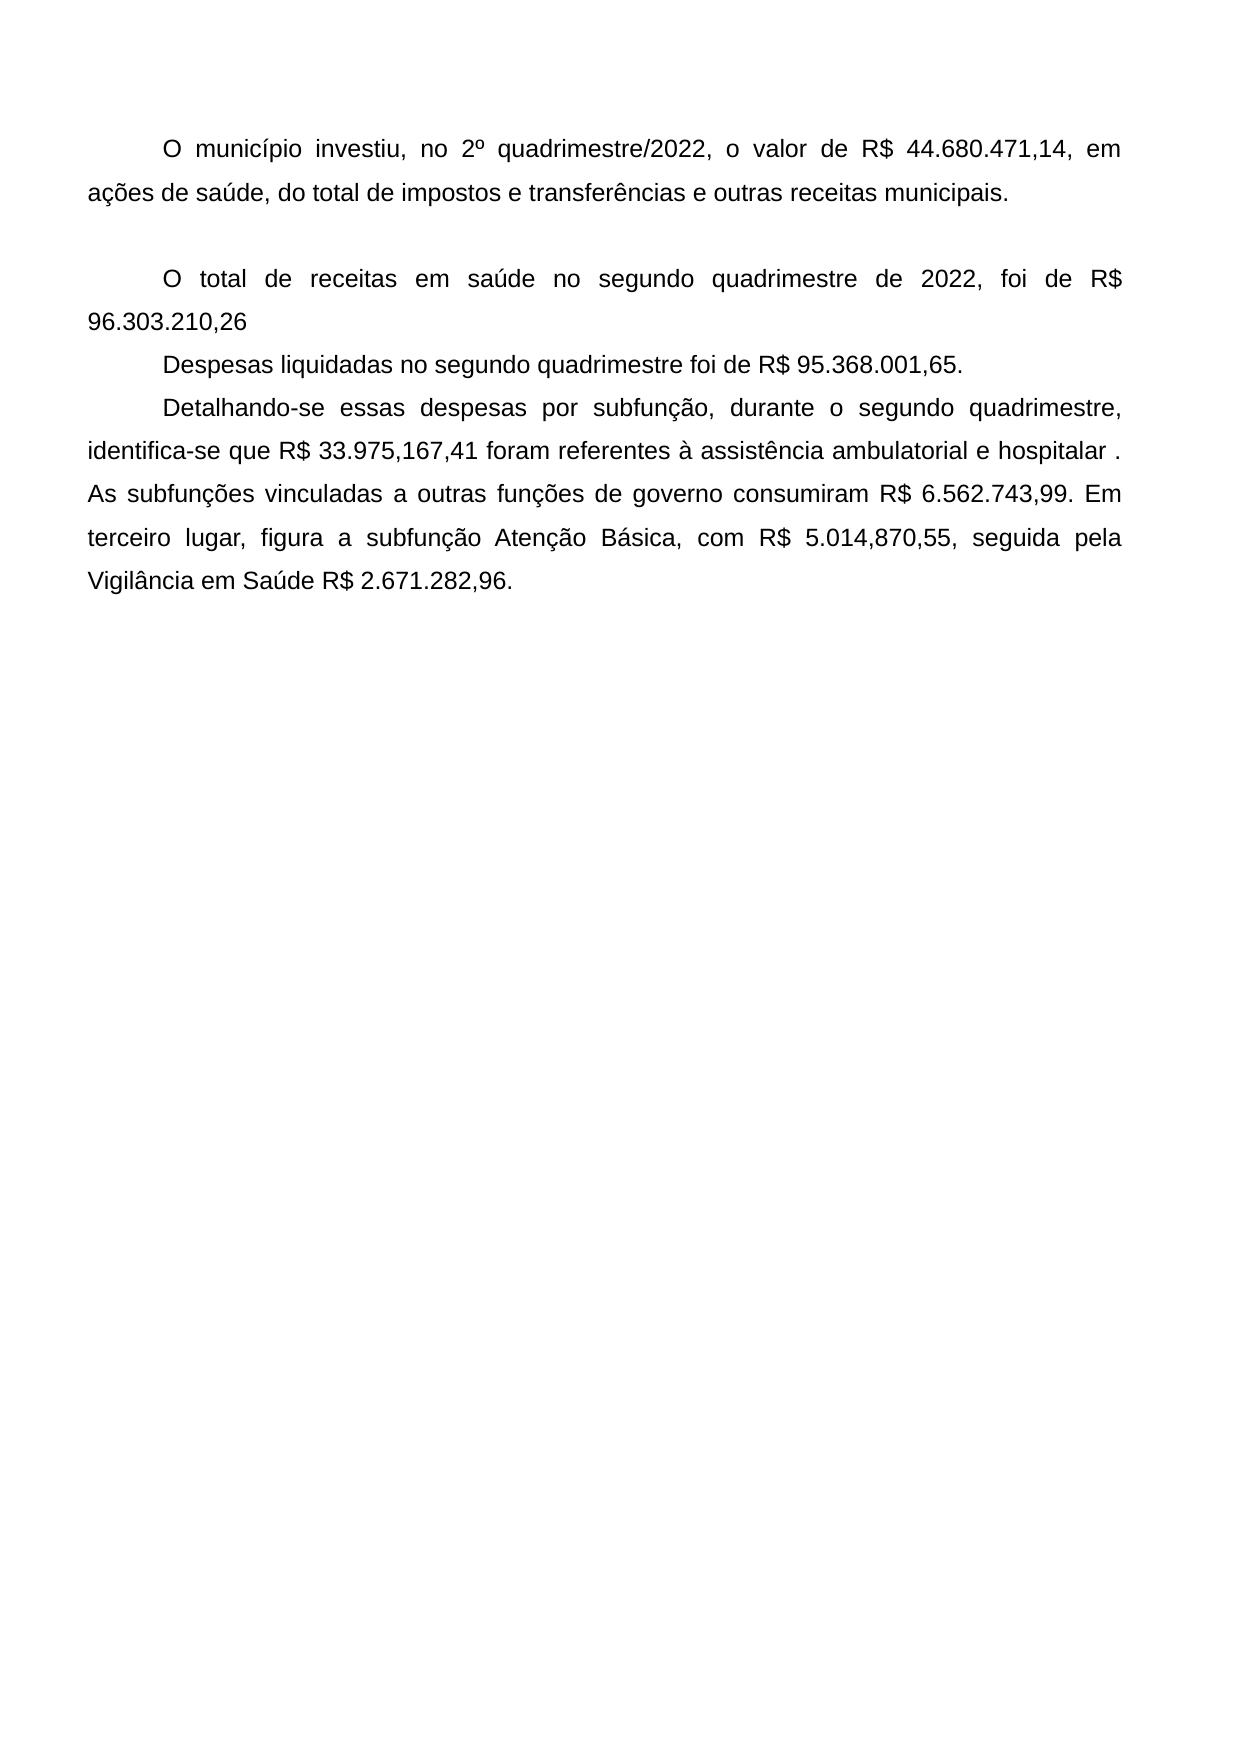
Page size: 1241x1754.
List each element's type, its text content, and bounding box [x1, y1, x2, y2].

text O total de receitas em saúde no segundo quadrimestre de 2022, foi de R$ 96.303.210,26 [87, 264, 1123, 336]
text O município investiu, no 2º quadrimestre/2022, o valor de R$ 44.680.471,14, em ações de saúde, do total de impostos e transferências e outras receitas municipais. [87, 134, 1123, 206]
text Detalhando-se essas despesas por subfunção, durante o segundo quadrimestre, identifica-se que R$ 33.975,167,41 foram referentes à assistência ambulatorial e hospitalar . As subfunções vinculadas a outras funções de governo consumiram R$ 6.562.743,99. Em terceiro lugar, figura a subfunção Atenção Básica, com R$ 5.014,870,55, seguida pela Vigilância em Saúde R$ 2.671.282,96. [87, 393, 1123, 594]
text Despesas liquidadas no segundo quadrimestre foi de R$ 95.368.001,65. [87, 350, 1123, 379]
